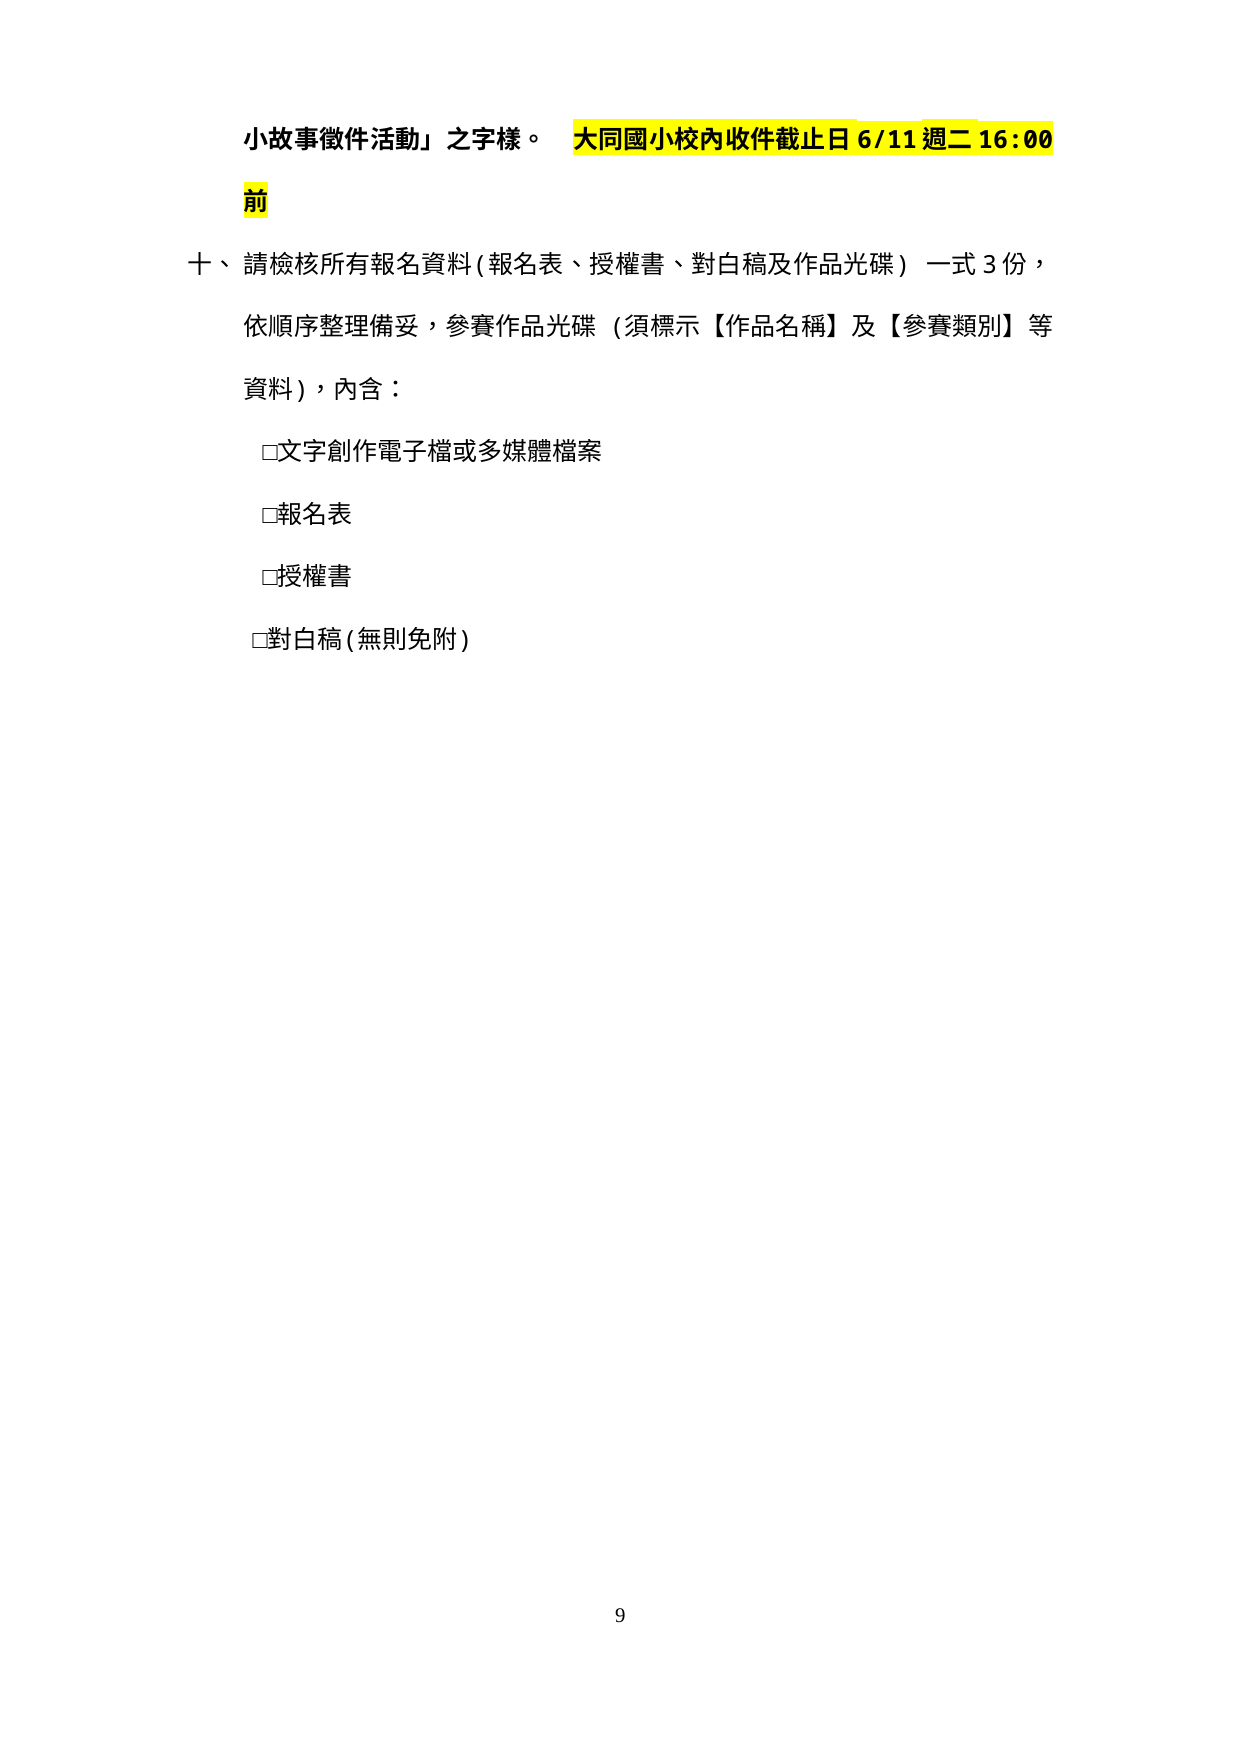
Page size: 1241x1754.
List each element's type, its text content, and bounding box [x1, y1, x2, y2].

text □授權書 [187, 533, 1053, 596]
text 小故事徵件活動」之字樣。 大同國小校內收件截止日6/11週二16:00前 [187, 96, 1053, 221]
text □文字創作電子檔或多媒體檔案 [187, 408, 1053, 471]
text 十、 請檢核所有報名資料(報名表、授權書、對白稿及作品光碟) 一式3份，依順序整理備妥，參賽作品光碟 (須標示【作品名稱】及【參賽類別】等資料)，內含： [187, 221, 1053, 408]
text □報名表 [187, 471, 1053, 533]
text □對白稿(無則免附) [187, 596, 1053, 658]
